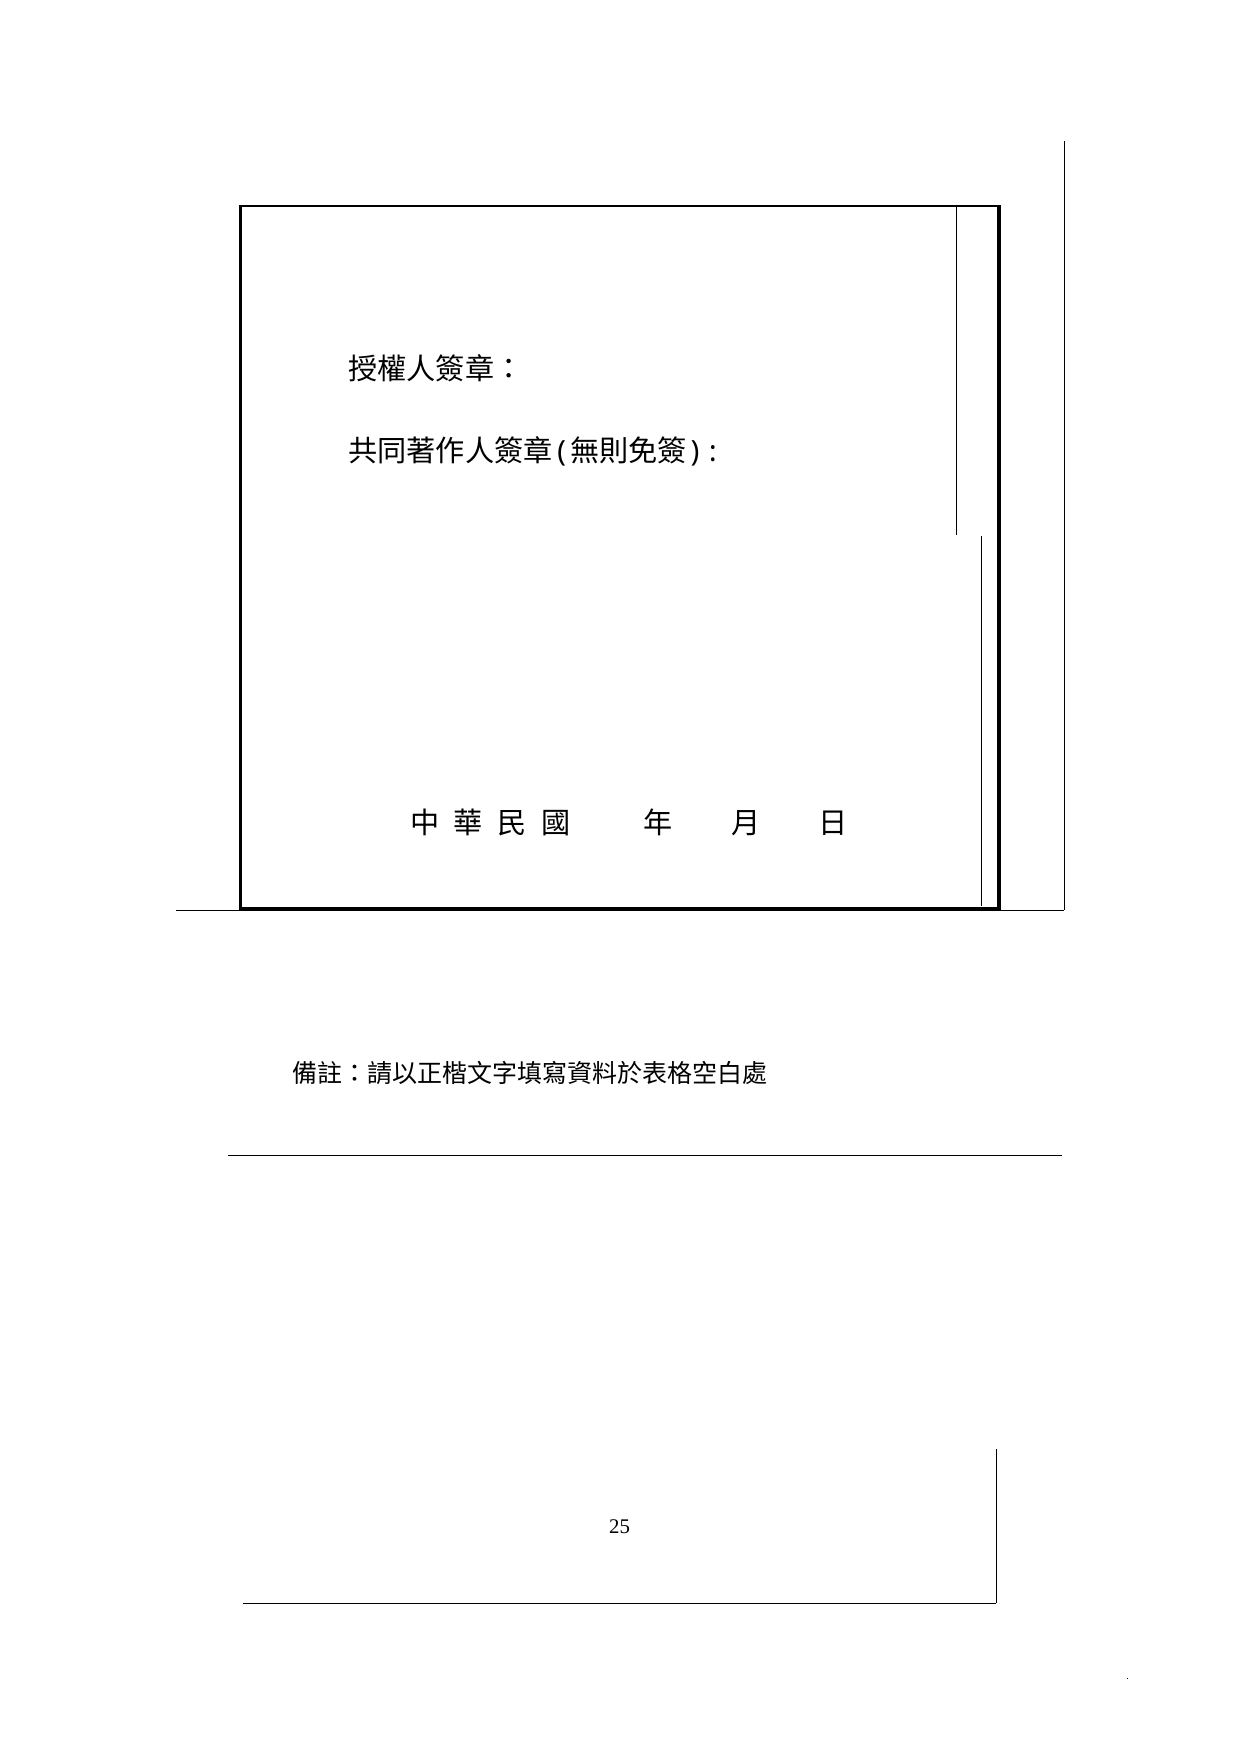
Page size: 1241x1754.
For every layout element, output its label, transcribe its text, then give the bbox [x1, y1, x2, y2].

table_cell [956, 207, 997, 907]
text 備註：請以正楷文字填寫資料於表格空白處 [229, 989, 1061, 1154]
table_cell [242, 207, 283, 907]
table_cell 授權人簽章： 共同著作人簽章(無則免簽): [284, 208, 955, 535]
table_cell 中 華 民 國 年 月 日 [278, 537, 980, 906]
